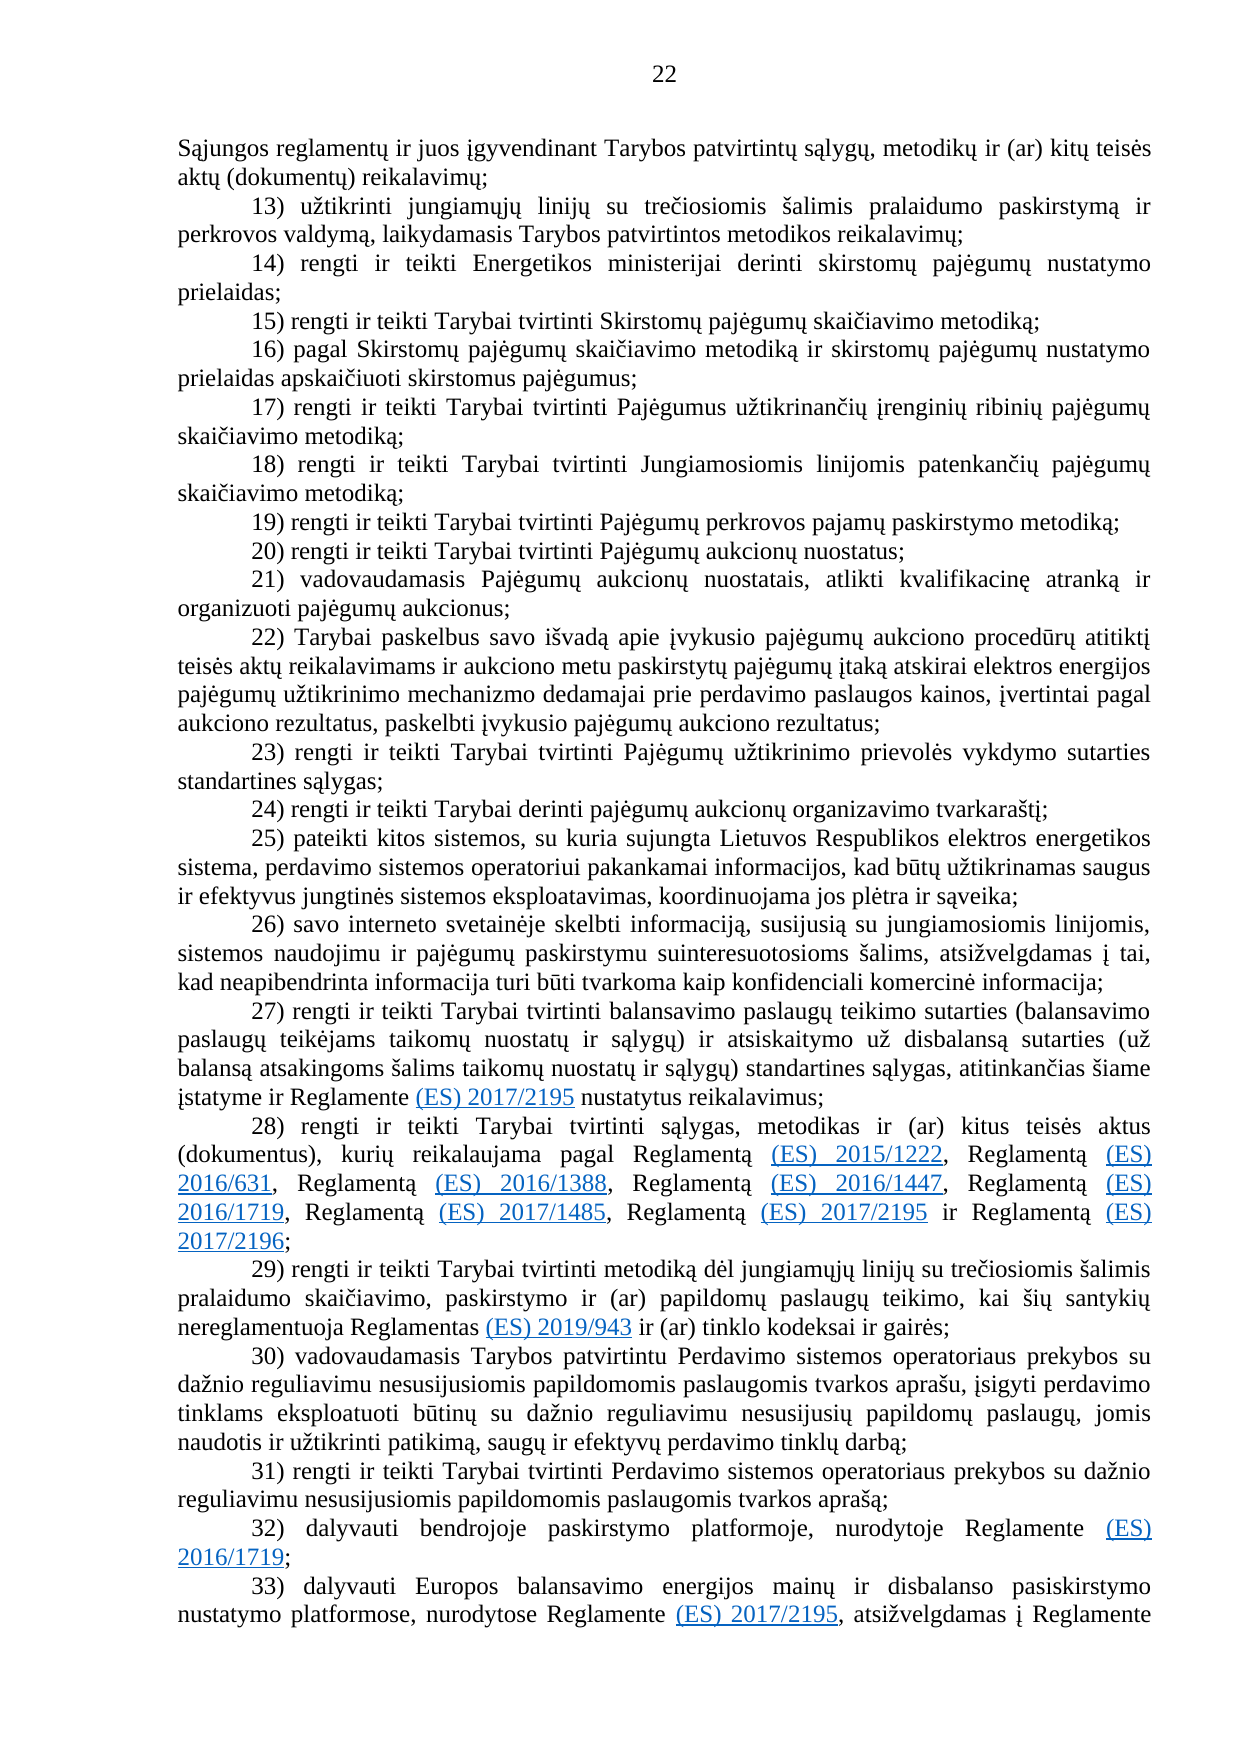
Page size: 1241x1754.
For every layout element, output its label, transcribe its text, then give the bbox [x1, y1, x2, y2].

text 29) rengti ir teikti Tarybai tvirtinti metodiką dėl jungiamųjų linijų su trečiosiomis šalimis pralaidumo skaičiavimo, paskirstymo ir (ar) papildomų paslaugų teikimo, kai šių santykių nereglamentuoja Reglamentas (ES) 2019/943 ir (ar) tinklo kodeksai ir gairės; [177, 1254, 1152, 1341]
text 31) rengti ir teikti Tarybai tvirtinti Perdavimo sistemos operatoriaus prekybos su dažnio reguliavimu nesusijusiomis papildomomis paslaugomis tvarkos aprašą; [177, 1456, 1152, 1513]
text 13) užtikrinti jungiamųjų linijų su trečiosiomis šalimis pralaidumo paskirstymą ir perkrovos valdymą, laikydamasis Tarybos patvirtintos metodikos reikalavimų; [177, 191, 1152, 248]
text 18) rengti ir teikti Tarybai tvirtinti Jungiamosiomis linijomis patenkančių pajėgumų skaičiavimo metodiką; [177, 449, 1152, 507]
text 20) rengti ir teikti Tarybai tvirtinti Pajėgumų aukcionų nuostatus; [177, 536, 1152, 564]
text 33) dalyvauti Europos balansavimo energijos mainų ir disbalanso pasiskirstymo nustatymo platformose, nurodytose Reglamente (ES) 2017/2195, atsižvelgdamas į Reglamente [177, 1571, 1152, 1628]
text 17) rengti ir teikti Tarybai tvirtinti Pajėgumus užtikrinančių įrenginių ribinių pajėgumų skaičiavimo metodiką; [177, 392, 1152, 449]
text 21) vadovaudamasis Pajėgumų aukcionų nuostatais, atlikti kvalifikacinę atranką ir organizuoti pajėgumų aukcionus; [177, 564, 1152, 622]
text 24) rengti ir teikti Tarybai derinti pajėgumų aukcionų organizavimo tvarkaraštį; [177, 794, 1152, 823]
text 14) rengti ir teikti Energetikos ministerijai derinti skirstomų pajėgumų nustatymo prielaidas; [177, 248, 1152, 306]
text 27) rengti ir teikti Tarybai tvirtinti balansavimo paslaugų teikimo sutarties (balansavimo paslaugų teikėjams taikomų nuostatų ir sąlygų) ir atsiskaitymo už disbalansą sutarties (už balansą atsakingoms šalims taikomų nuostatų ir sąlygų) standartines sąlygas, atitinkančias šiame įstatyme ir Reglamente (ES) 2017/2195 nustatytus reikalavimus; [177, 996, 1152, 1111]
text 15) rengti ir teikti Tarybai tvirtinti Skirstomų pajėgumų skaičiavimo metodiką; [177, 306, 1152, 334]
text 25) pateikti kitos sistemos, su kuria sujungta Lietuvos Respublikos elektros energetikos sistema, perdavimo sistemos operatoriui pakankamai informacijos, kad būtų užtikrinamas saugus ir efektyvus jungtinės sistemos eksploatavimas, koordinuojama jos plėtra ir sąveika; [177, 823, 1152, 909]
text 19) rengti ir teikti Tarybai tvirtinti Pajėgumų perkrovos pajamų paskirstymo metodiką; [177, 507, 1152, 536]
text 23) rengti ir teikti Tarybai tvirtinti Pajėgumų užtikrinimo prievolės vykdymo sutarties standartines sąlygas; [177, 737, 1152, 794]
text 28) rengti ir teikti Tarybai tvirtinti sąlygas, metodikas ir (ar) kitus teisės aktus (dokumentus), kurių reikalaujama pagal Reglamentą (ES) 2015/1222, Reglamentą (ES) 2016/631, Reglamentą (ES) 2016/1388, Reglamentą (ES) 2016/1447, Reglamentą (ES) 2016/1719, Reglamentą (ES) 2017/1485, Reglamentą (ES) 2017/2195 ir Reglamentą (ES) 2017/2196; [177, 1111, 1152, 1254]
text 30) vadovaudamasis Tarybos patvirtintu Perdavimo sistemos operatoriaus prekybos su dažnio reguliavimu nesusijusiomis papildomomis paslaugomis tvarkos aprašu, įsigyti perdavimo tinklams eksploatuoti būtinų su dažnio reguliavimu nesusijusių papildomų paslaugų, jomis naudotis ir užtikrinti patikimą, saugų ir efektyvų perdavimo tinklų darbą; [177, 1341, 1152, 1456]
text Sąjungos reglamentų ir juos įgyvendinant Tarybos patvirtintų sąlygų, metodikų ir (ar) kitų teisės aktų (dokumentų) reikalavimų; [177, 133, 1152, 191]
text 22) Tarybai paskelbus savo išvadą apie įvykusio pajėgumų aukciono procedūrų atitiktį teisės aktų reikalavimams ir aukciono metu paskirstytų pajėgumų įtaką atskirai elektros energijos pajėgumų užtikrinimo mechanizmo dedamajai prie perdavimo paslaugos kainos, įvertintai pagal aukciono rezultatus, paskelbti įvykusio pajėgumų aukciono rezultatus; [177, 622, 1152, 737]
text 16) pagal Skirstomų pajėgumų skaičiavimo metodiką ir skirstomų pajėgumų nustatymo prielaidas apskaičiuoti skirstomus pajėgumus; [177, 334, 1152, 392]
text 26) savo interneto svetainėje skelbti informaciją, susijusią su jungiamosiomis linijomis, sistemos naudojimu ir pajėgumų paskirstymu suinteresuotosioms šalims, atsižvelgdamas į tai, kad neapibendrinta informacija turi būti tvarkoma kaip konfidenciali komercinė informacija; [177, 909, 1152, 996]
text 32) dalyvauti bendrojoje paskirstymo platformoje, nurodytoje Reglamente (ES) 2016/1719; [177, 1513, 1152, 1571]
